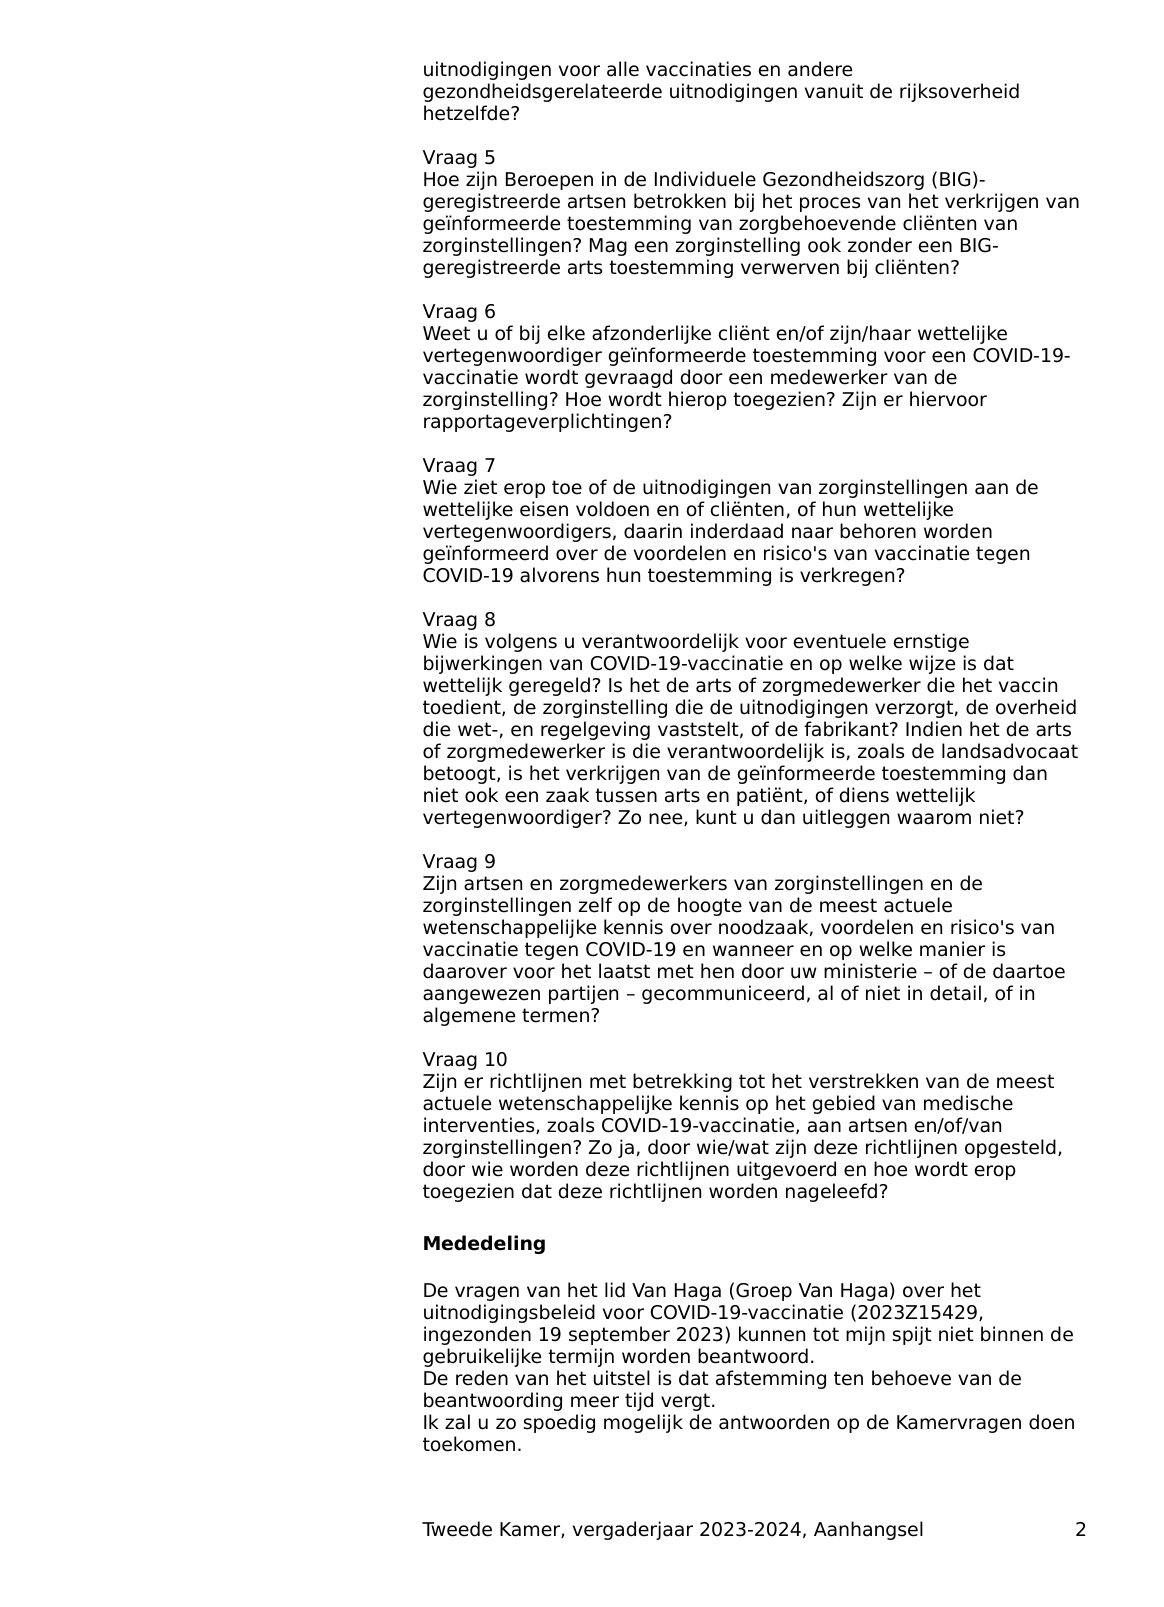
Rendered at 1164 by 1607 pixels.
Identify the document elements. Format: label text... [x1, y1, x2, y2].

text Wie ziet erop toe of de uitnodigingen van zorginstellingen aan de wettelijke eisen voldoen en of cliënten, of hun wettelijke vertegenwoordigers, daarin inderdaad naar behoren worden geïnformeerd over de voordelen en risico's van vaccinatie tegen COVID-19 alvorens hun toestemming is verkregen? [422, 477, 1087, 587]
text Vraag 10 [422, 1049, 1087, 1071]
text De vragen van het lid Van Haga (Groep Van Haga) over het uitnodigingsbeleid voor COVID-19-vaccinatie (2023Z15429, ingezonden 19 september 2023) kunnen tot mijn spijt niet binnen de gebruikelijke termijn worden beantwoord. [422, 1280, 1087, 1368]
text Vraag 5 [422, 147, 1087, 169]
text Zijn artsen en zorgmedewerkers van zorginstellingen en de zorginstellingen zelf op de hoogte van de meest actuele wetenschappelijke kennis over noodzaak, voordelen en risico's van vaccinatie tegen COVID-19 en wanneer en op welke manier is daarover voor het laatst met hen door uw ministerie – of de daartoe aangewezen partijen – gecommuniceerd, al of niet in detail, of in algemene termen? [422, 873, 1087, 1027]
text Hoe zijn Beroepen in de Individuele Gezondheidszorg (BIG)-geregistreerde artsen betrokken bij het proces van het verkrijgen van geïnformeerde toestemming van zorgbehoevende cliënten van zorginstellingen? Mag een zorginstelling ook zonder een BIG-geregistreerde arts toestemming verwerven bij cliënten? [422, 169, 1087, 279]
text Weet u of bij elke afzonderlijke cliënt en/of zijn/haar wettelijke vertegenwoordiger geïnformeerde toestemming voor een COVID-19-vaccinatie wordt gevraagd door een medewerker van de zorginstelling? Hoe wordt hierop toegezien? Zijn er hiervoor rapportageverplichtingen? [422, 323, 1087, 433]
subtitle Mededeling [422, 1233, 1087, 1255]
text Vraag 7 [422, 455, 1087, 477]
text Zijn er richtlijnen met betrekking tot het verstrekken van de meest actuele wetenschappelijke kennis op het gebied van medische interventies, zoals COVID-19-vaccinatie, aan artsen en/of/van zorginstellingen? Zo ja, door wie/wat zijn deze richtlijnen opgesteld, door wie worden deze richtlijnen uitgevoerd en hoe wordt erop toegezien dat deze richtlijnen worden nageleefd? [422, 1071, 1087, 1203]
text Ik zal u zo spoedig mogelijk de antwoorden op de Kamervragen doen toekomen. [422, 1412, 1087, 1456]
text uitnodigingen voor alle vaccinaties en andere gezondheidsgerelateerde uitnodigingen vanuit de rijksoverheid hetzelfde? [422, 59, 1087, 125]
text De reden van het uitstel is dat afstemming ten behoeve van de beantwoording meer tijd vergt. [422, 1368, 1087, 1412]
text Vraag 6 [422, 301, 1087, 323]
text Vraag 9 [422, 851, 1087, 873]
text Vraag 8 [422, 609, 1087, 631]
text Wie is volgens u verantwoordelijk voor eventuele ernstige bijwerkingen van COVID-19-vaccinatie en op welke wijze is dat wettelijk geregeld? Is het de arts of zorgmedewerker die het vaccin toedient, de zorginstelling die de uitnodigingen verzorgt, de overheid die wet-, en regelgeving vaststelt, of de fabrikant? Indien het de arts of zorgmedewerker is die verantwoordelijk is, zoals de landsadvocaat betoogt, is het verkrijgen van de geïnformeerde toestemming dan niet ook een zaak tussen arts en patiënt, of diens wettelijk vertegenwoordiger? Zo nee, kunt u dan uitleggen waarom niet? [422, 631, 1087, 829]
